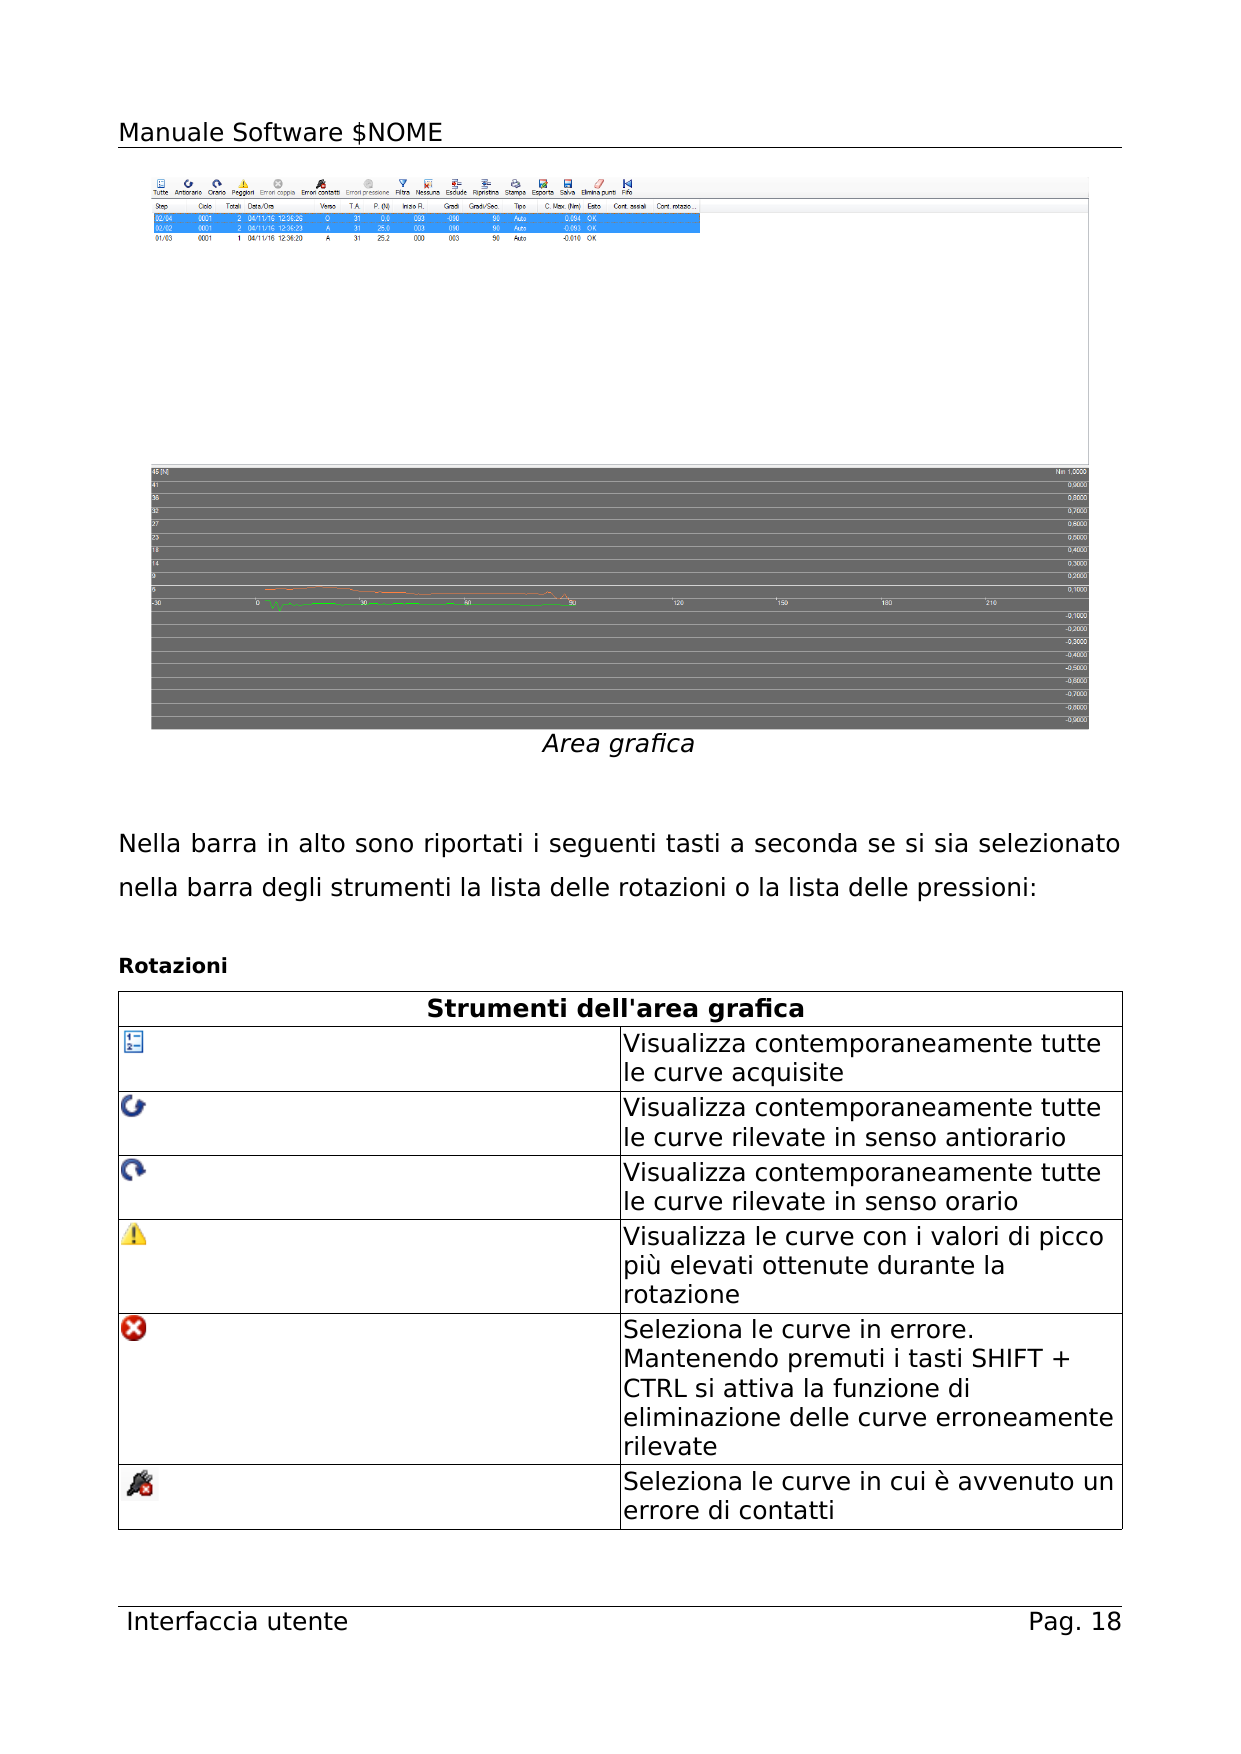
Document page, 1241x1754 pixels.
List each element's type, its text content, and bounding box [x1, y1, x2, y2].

table_cell Visualizza contemporaneamente tutte le curve rilevate in senso antiorario [621, 1092, 1122, 1155]
table_cell Visualizza contemporaneamente tutte le curve rilevate in senso orario [621, 1156, 1122, 1219]
table_cell Visualizza contemporaneamente tutte le curve acquisite [621, 1027, 1122, 1091]
text Nella barra in alto sono riportati i seguenti tasti a seconda se si sia selezionato nella barra degli strumenti la lista delle rotazioni o la lista delle pressioni: [118, 829, 1122, 902]
picture [121, 1315, 147, 1341]
picture [121, 1222, 147, 1247]
subtitle Rotazioni [118, 954, 1122, 979]
table_cell Seleziona le curve in errore. Mantenendo premuti i tasti SHIFT + CTRL si attiva la funzione di eliminazione delle curve erroneamente rilevate [621, 1314, 1122, 1464]
picture [151, 177, 1089, 730]
table_cell [119, 1092, 620, 1155]
table_cell [119, 1465, 620, 1528]
table_cell [119, 1220, 620, 1312]
table_cell [119, 1314, 620, 1464]
table_header Strumenti dell'area grafica [119, 992, 1122, 1026]
picture [121, 1093, 147, 1119]
picture [121, 1157, 147, 1183]
text Area grafica [151, 730, 1089, 758]
picture [121, 1029, 147, 1055]
picture [121, 1467, 159, 1501]
table_cell [119, 1027, 620, 1091]
table_cell Visualizza le curve con i valori di picco più elevati ottenute durante la rotazione [621, 1220, 1122, 1312]
table_cell Seleziona le curve in cui è avvenuto un errore di contatti [621, 1465, 1122, 1528]
table_cell [119, 1156, 620, 1219]
